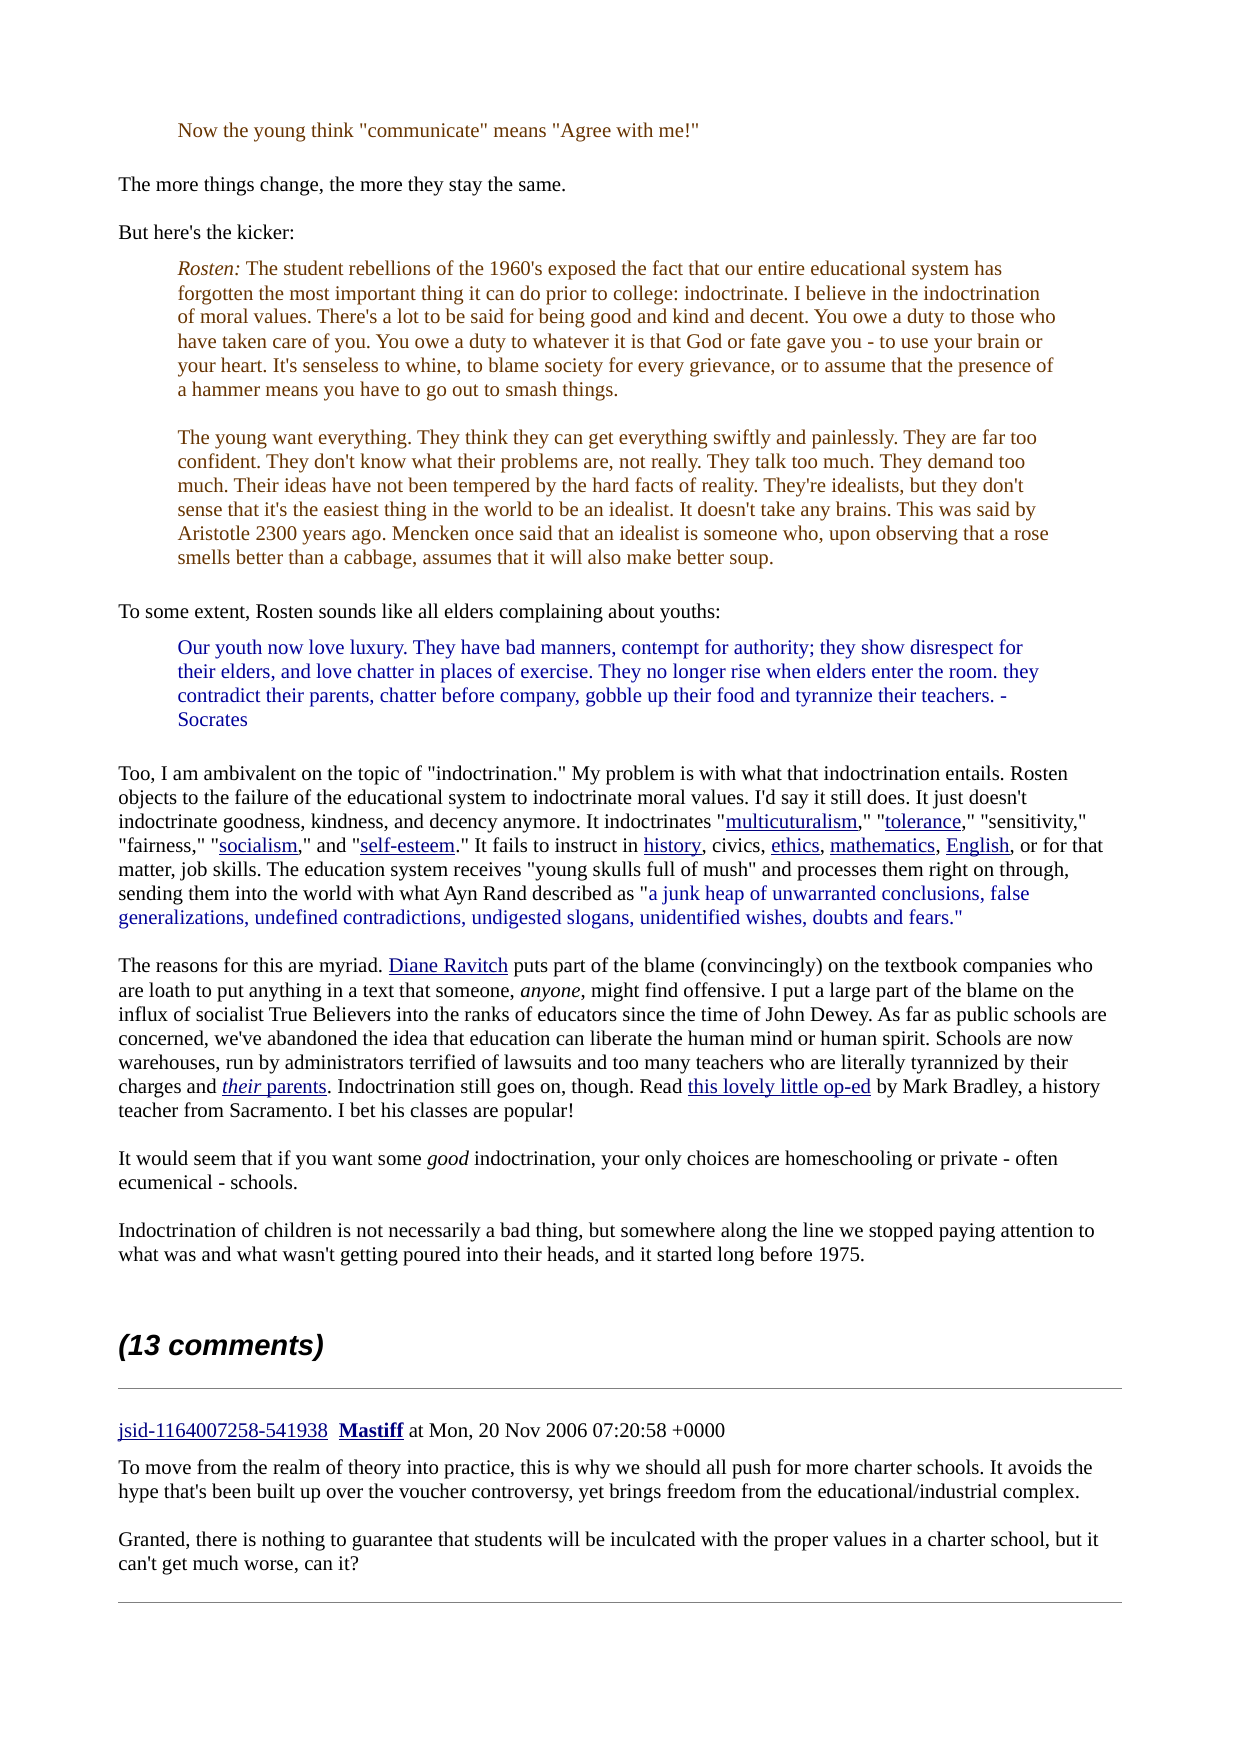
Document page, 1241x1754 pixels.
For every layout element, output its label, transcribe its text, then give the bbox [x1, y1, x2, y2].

text jsid-1164007258-541938 Mastiff at Mon, 20 Nov 2006 07:20:58 +0000 [118, 1418, 1122, 1442]
text To some extent, Rosten sounds like all elders complaining about youths: [118, 599, 1122, 623]
text The more things change, the more they stay the same. But here's the kicker: [118, 172, 1122, 244]
text To move from the realm of theory into practice, this is why we should all push for more charter schools. It avoids the hype that's been built up over the voucher controversy, yet brings freedom from the educational/industrial complex. Granted, there is nothing to guarantee that students will be inculcated with the proper values in a charter school, but it can't get much worse, can it? [118, 1454, 1122, 1575]
text Too, I am ambivalent on the topic of "indoctrination." My problem is with what that indoctrination entails. Rosten objects to the failure of the educational system to indoctrinate moral values. I'd say it still does. It just doesn't indoctrinate goodness, kindness, and decency anymore. It indoctrinates "multicuturalism," "tolerance," "sensitivity," "fairness," "socialism," and "self-esteem." It fails to instruct in history, civics, ethics, mathematics, English, or for that matter, job skills. The education system receives "young skulls full of mush" and processes them right on through, sending them into the world with what Ayn Rand described as "a junk heap of unwarranted conclusions, false generalizations, undefined contradictions, undigested slogans, unidentified wishes, doubts and fears." The reasons for this are myriad. Diane Ravitch puts part of the blame (convincingly) on the textbook companies who are loath to put anything in a text that someone, anyone, might find offensive. I put a large part of the blame on the influx of socialist True Believers into the ranks of educators since the time of John Dewey. As far as public schools are concerned, we've abandoned the idea that education can liberate the human mind or human spirit. Schools are now warehouses, run by administrators terrified of lawsuits and too many teachers who are literally tyrannized by their charges and their parents. Indoctrination still goes on, though. Read this lovely little op-ed by Mark Bradley, a history teacher from Sacramento. I bet his classes are popular! It would seem that if you want some good indoctrination, your only choices are homeschooling or private - often ecumenical - schools. Indoctrination of children is not necessarily a bad thing, but somewhere along the line we stopped paying attention to what was and what wasn't getting poured into their heads, and it started long before 1975. [118, 761, 1122, 1266]
subtitle (13 comments) [118, 1328, 1122, 1361]
text Rosten: The student rebellions of the 1960's exposed the fact that our entire educational system has forgotten the most important thing it can do prior to college: indoctrinate. I believe in the indoctrination of moral values. There's a lot to be said for being good and kind and decent. You owe a duty to those who have taken care of you. You owe a duty to whatever it is that God or fate gave you - to use your brain or your heart. It's senseless to whine, to blame society for every grievance, or to assume that the presence of a hammer means you have to go out to smash things. The young want everything. They think they can get everything swiftly and painlessly. They are far too confident. They don't know what their problems are, not really. They talk too much. They demand too much. Their ideas have not been tempered by the hard facts of reality. They're idealists, but they don't sense that it's the easiest thing in the world to be an idealist. It doesn't take any brains. This was said by Aristotle 2300 years ago. Mencken once said that an idealist is someone who, upon observing that a rose smells better than a cabbage, assumes that it will also make better soup. [177, 256, 1063, 569]
text Now the young think "communicate" means "Agree with me!" [177, 118, 1063, 142]
text Our youth now love luxury. They have bad manners, contempt for authority; they show disrespect for their elders, and love chatter in places of exercise. They no longer rise when elders enter the room. they contradict their parents, chatter before company, gobble up their food and tyrannize their teachers. - Socrates [177, 635, 1063, 731]
